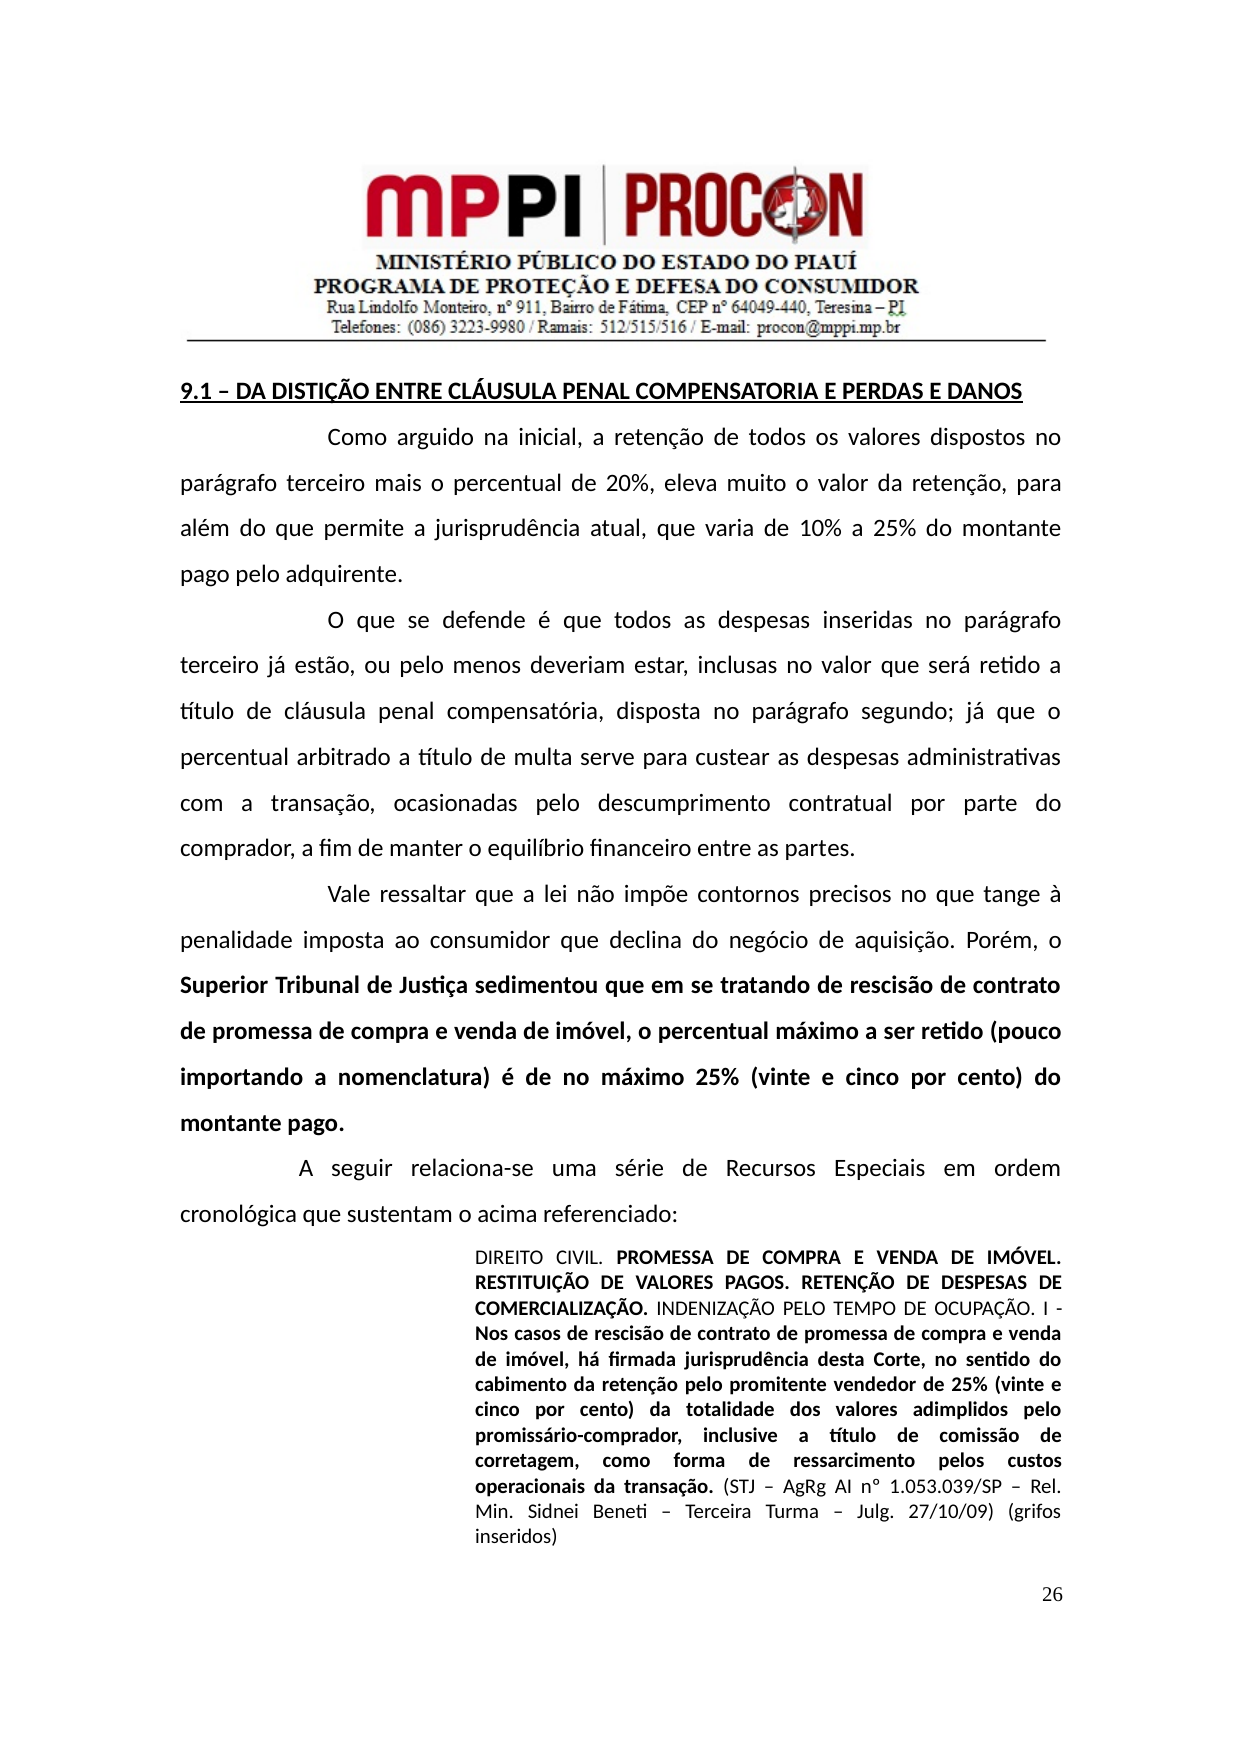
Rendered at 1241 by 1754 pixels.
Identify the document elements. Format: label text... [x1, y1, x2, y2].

text 9.1 – DA DISTIÇÃO ENTRE CLÁUSULA PENAL COMPENSATORIA E PERDAS E DANOS [180, 375, 1062, 406]
text DIREITO CIVIL. PROMESSA DE COMPRA E VENDA DE IMÓVEL. RESTITUIÇÃO DE VALORES PAGOS. RETENÇÃO DE DESPESAS DE COMERCIALIZAÇÃO. INDENIZAÇÃO PELO TEMPO DE OCUPAÇÃO. I - Nos casos de rescisão de contrato de promessa de compra e venda de imóvel, há firmada jurisprudência desta Corte, no sentido do cabimento da retenção pelo promitente vendedor de 25% (vinte e cinco por cento) da totalidade dos valores adimplidos pelo promissário-comprador, inclusive a título de comissão de corretagem, como forma de ressarcimento pelos custos operacionais da transação. (STJ – AgRg AI nº 1.053.039/SP – Rel. Min. Sidnei Beneti – Terceira Turma – Julg. 27/10/09) (grifos inseridos) [475, 1244, 1062, 1549]
text A seguir relaciona-se uma série de Recursos Especiais em ordem cronológica que sustentam o acima referenciado: [180, 1153, 1062, 1229]
picture [180, 149, 1062, 350]
text Como arguido na inicial, a retenção de todos os valores dispostos no parágrafo terceiro mais o percentual de 20%, eleva muito o valor da retenção, para além do que permite a jurisprudência atual, que varia de 10% a 25% do montante pago pelo adquirente. [180, 421, 1062, 589]
text Vale ressaltar que a lei não impõe contornos precisos no que tange à penalidade imposta ao consumidor que declina do negócio de aquisição. Porém, o Superior Tribunal de Justiça sedimentou que em se tratando de rescisão de contrato de promessa de compra e venda de imóvel, o percentual máximo a ser retido (pouco importando a nomenclatura) é de no máximo 25% (vinte e cinco por cento) do montante pago. [180, 878, 1062, 1137]
text O que se defende é que todos as despesas inseridas no parágrafo terceiro já estão, ou pelo menos deveriam estar, inclusas no valor que será retido a título de cláusula penal compensatória, disposta no parágrafo segundo; já que o percentual arbitrado a título de multa serve para custear as despesas administrativas com a transação, ocasionadas pelo descumprimento contratual por parte do comprador, a fim de manter o equilíbrio financeiro entre as partes. [180, 604, 1062, 863]
